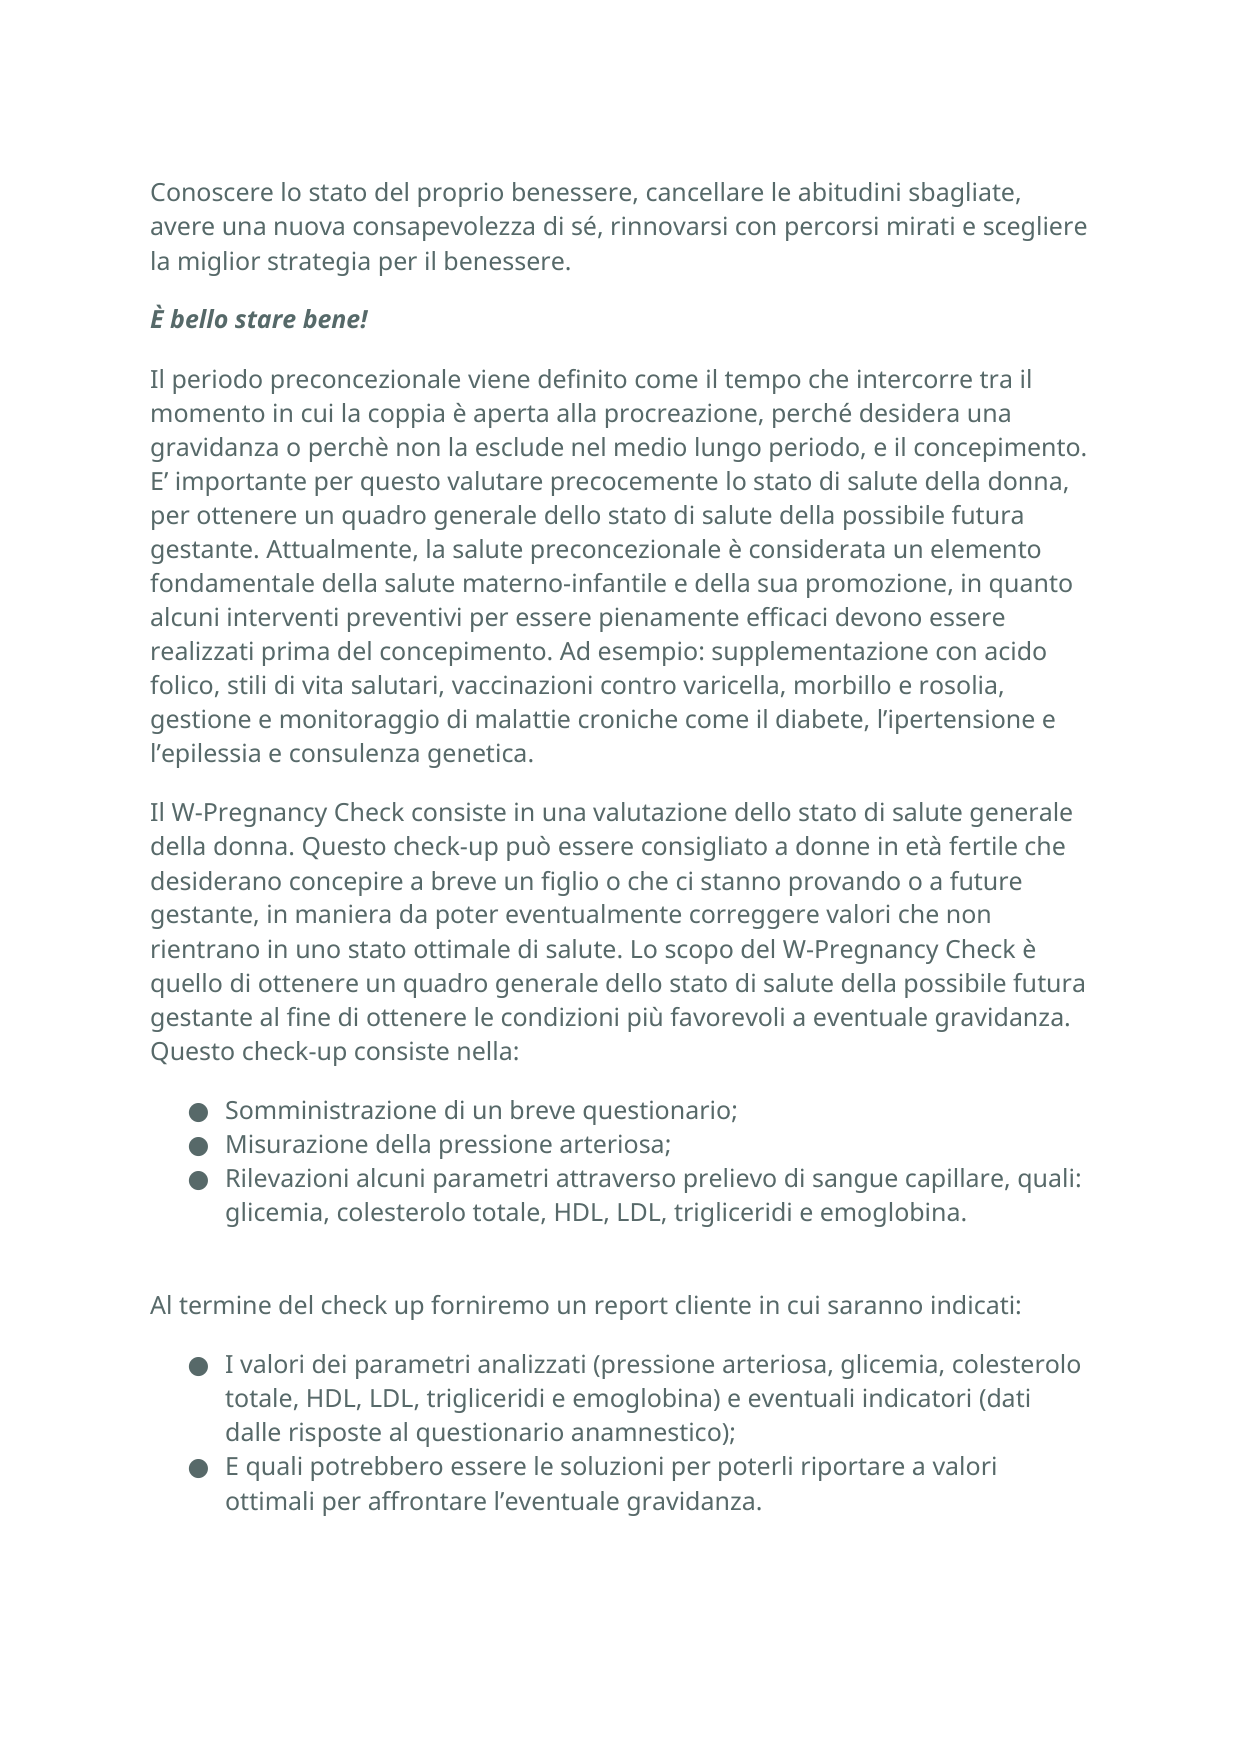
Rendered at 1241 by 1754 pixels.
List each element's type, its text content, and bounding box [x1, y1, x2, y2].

text Il periodo preconcezionale viene definito come il tempo che intercorre tra il momento in cui la coppia è aperta alla procreazione, perché desidera una gravidanza o perchè non la esclude nel medio lungo periodo, e il concepimento. E’ importante per questo valutare precocemente lo stato di salute della donna, per ottenere un quadro generale dello stato di salute della possibile futura gestante. Attualmente, la salute preconcezionale è considerata un elemento fondamentale della salute materno-infantile e della sua promozione, in quanto alcuni interventi preventivi per essere pienamente efficaci devono essere realizzati prima del concepimento. Ad esempio: supplementazione con acido folico, stili di vita salutari, vaccinazioni contro varicella, morbillo e rosolia, gestione e monitoraggio di malattie croniche come il diabete, l’ipertensione e l’epilessia e consulenza genetica. [150, 361, 1090, 770]
list Somministrazione di un breve questionario; [187, 1092, 1090, 1127]
text Al termine del check up forniremo un report cliente in cui saranno indicati: [150, 1288, 1090, 1322]
text È bello stare bene! [150, 302, 1090, 336]
text Il W-Pregnancy Check consiste in una valutazione dello stato di salute generale della donna. Questo check-up può essere consigliato a donne in età fertile che desiderano concepire a breve un figlio o che ci stanno provando o a future gestante, in maniera da poter eventualmente correggere valori che non rientrano in uno stato ottimale di salute. Lo scopo del W-Pregnancy Check è quello di ottenere un quadro generale dello stato di salute della possibile futura gestante al fine di ottenere le condizioni più favorevoli a eventuale gravidanza. Questo check-up consiste nella: [150, 795, 1090, 1067]
list E quali potrebbero essere le soluzioni per poterli riportare a valori ottimali per affrontare l’eventuale gravidanza. [187, 1449, 1090, 1551]
text Conoscere lo stato del proprio benessere, cancellare le abitudini sbagliate, avere una nuova consapevolezza di sé, rinnovarsi con percorsi mirati e scegliere la miglior strategia per il benessere. [150, 175, 1090, 277]
list I valori dei parametri analizzati (pressione arteriosa, glicemia, colesterolo totale, HDL, LDL, trigliceridi e emoglobina) e eventuali indicatori (dati dalle risposte al questionario anamnestico); [187, 1347, 1090, 1449]
list Rilevazioni alcuni parametri attraverso prelievo di sangue capillare, quali: glicemia, colesterolo totale, HDL, LDL, trigliceridi e emoglobina. [187, 1161, 1090, 1263]
list Misurazione della pressione arteriosa; [187, 1127, 1090, 1161]
